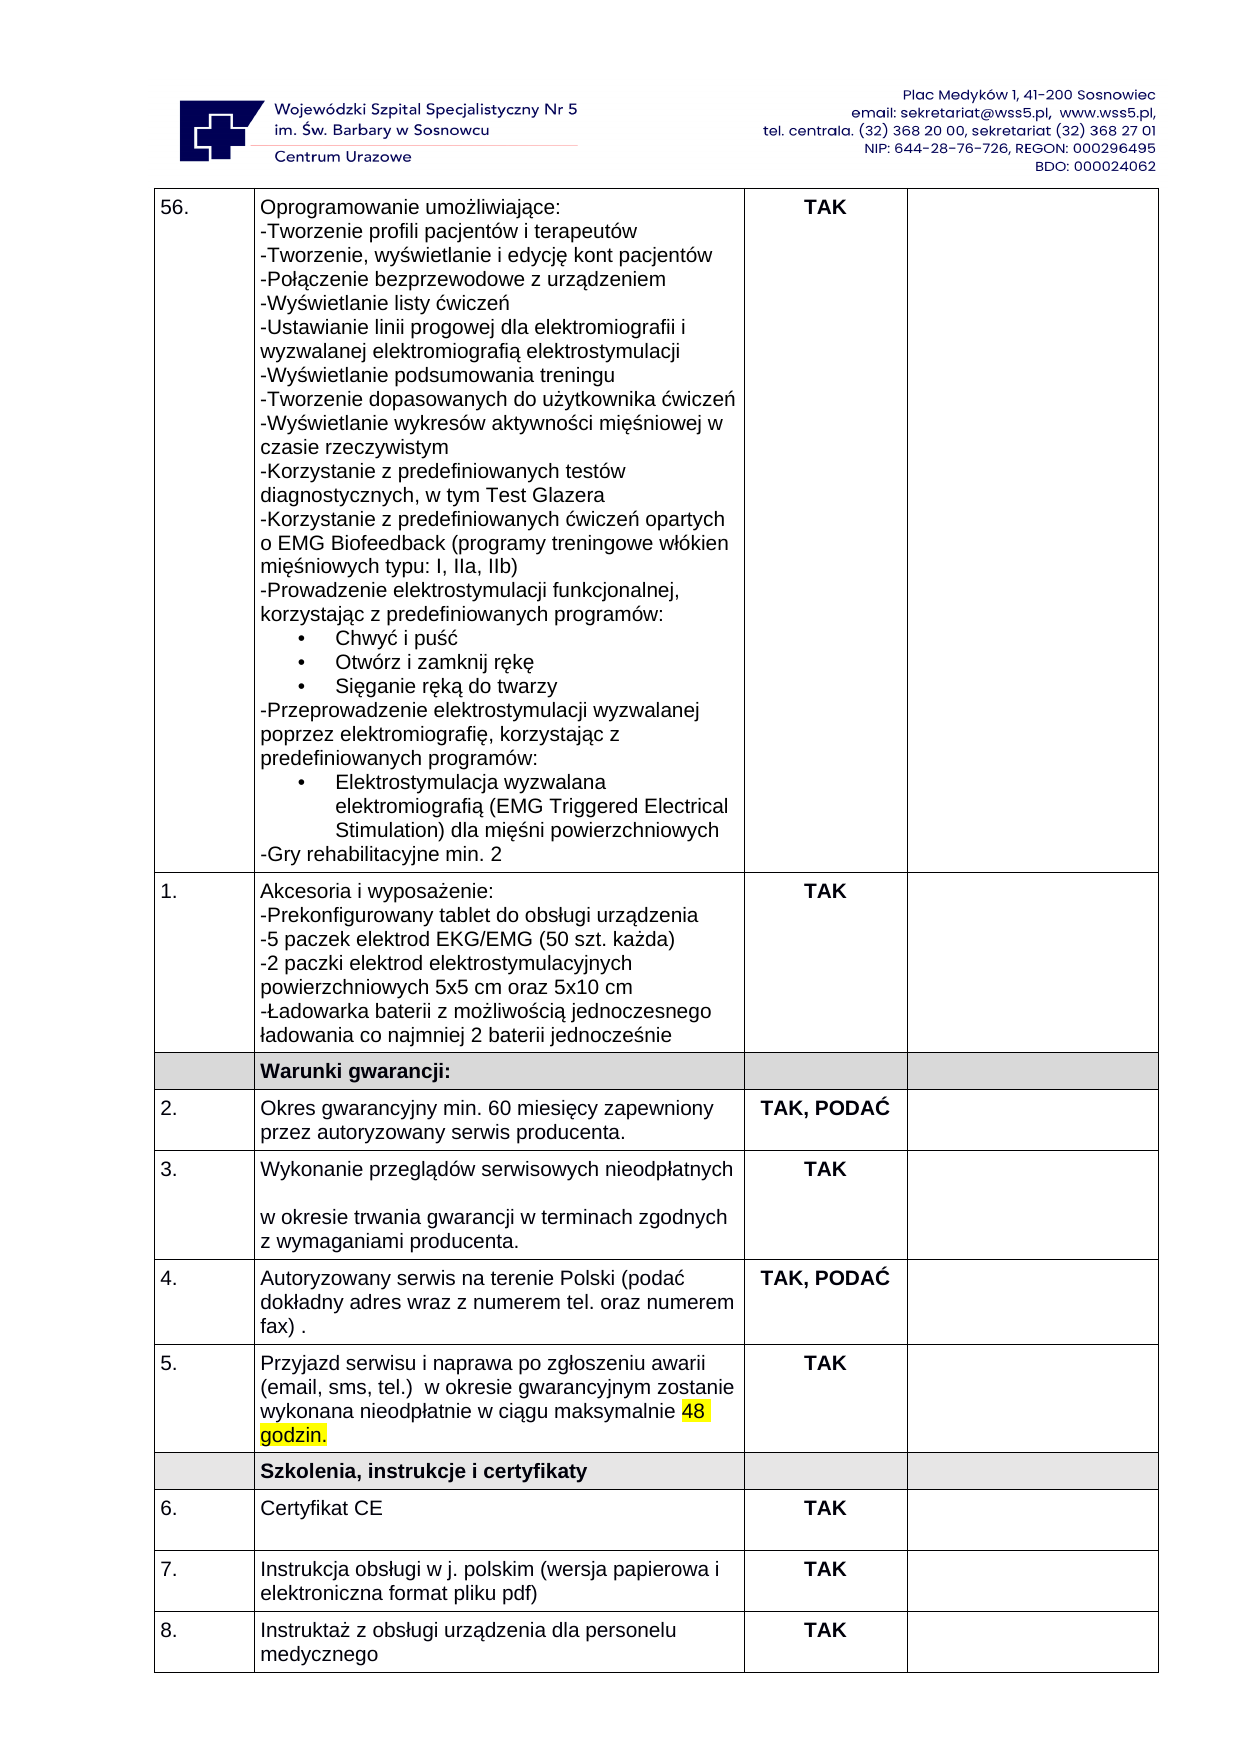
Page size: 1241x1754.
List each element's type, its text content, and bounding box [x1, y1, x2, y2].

table_cell [908, 1345, 1158, 1452]
table_cell Przyjazd serwisu i naprawa po zgłoszeniu awarii (email, sms, tel.) w okresie gwarancyjnym zostanie wykonana nieodpłatnie w ciągu maksymalnie 48 godzin. [255, 1345, 744, 1452]
table_cell [908, 873, 1158, 1052]
table_cell Instruktaż z obsługi urządzenia dla personelu medycznego [255, 1612, 744, 1672]
table_cell Szkolenia, instrukcje i certyfikaty [255, 1453, 744, 1489]
table_cell TAK [745, 1551, 907, 1611]
table_cell TAK [745, 873, 907, 1052]
table_cell Akcesoria i wyposażenie: -Prekonfigurowany tablet do obsługi urządzenia -5 paczek elektrod EKG/EMG (50 szt. każda) -2 paczki elektrod elektrostymulacyjnych powierzchniowych 5x5 cm oraz 5x10 cm -Ładowarka baterii z możliwością jednoczesnego ładowania co najmniej 2 baterii jednocześnie [255, 873, 744, 1052]
table_cell [155, 189, 254, 872]
table_cell Okres gwarancyjny min. 60 miesięcy zapewniony przez autoryzowany serwis producenta. [255, 1090, 744, 1150]
table_cell TAK [745, 1151, 907, 1259]
table_cell [908, 1151, 1158, 1259]
table_cell Certyfikat CE [255, 1490, 744, 1550]
table_cell [908, 1090, 1158, 1150]
table_cell [908, 1453, 1158, 1489]
table_cell [745, 1453, 907, 1489]
table_cell TAK [745, 1345, 907, 1452]
table_cell TAK [745, 189, 907, 872]
table_cell Instrukcja obsługi w j. polskim (wersja papierowa i elektroniczna format pliku pdf) [255, 1551, 744, 1611]
table_cell [908, 1490, 1158, 1550]
table_cell [908, 1551, 1158, 1611]
table_cell [908, 189, 1158, 872]
table_cell [155, 1345, 254, 1452]
table_cell Wykonanie przeglądów serwisowych nieodpłatnych w okresie trwania gwarancji w terminach zgodnych z wymaganiami producenta. [255, 1151, 744, 1259]
table_cell [908, 1260, 1158, 1343]
table_cell [155, 1151, 254, 1259]
table_cell [155, 1490, 254, 1550]
table_cell TAK, PODAĆ [745, 1090, 907, 1150]
table_cell [155, 1453, 254, 1489]
table_cell TAK [745, 1490, 907, 1550]
table_cell [155, 873, 254, 1052]
table_cell Warunki gwarancji: [255, 1053, 744, 1089]
table_cell TAK, PODAĆ [745, 1260, 907, 1343]
table_cell Oprogramowanie umożliwiające: -Tworzenie profili pacjentów i terapeutów -Tworzenie, wyświetlanie i edycję kont pacjentów -Połączenie bezprzewodowe z urządzeniem -Wyświetlanie listy ćwiczeń -Ustawianie linii progowej dla elektromiografii i wyzwalanej elektromiografią elektrostymulacji -Wyświetlanie podsumowania treningu -Tworzenie dopasowanych do użytkownika ćwiczeń -Wyświetlanie wykresów aktywności mięśniowej w czasie rzeczywistym -Korzystanie z predefiniowanych testów diagnostycznych, w tym Test Glazera -Korzystanie z predefiniowanych ćwiczeń opartych o EMG Biofeedback (programy treningowe włókien mięśniowych typu: I, IIa, IIb) -Prowadzenie elektrostymulacji funkcjonalnej, korzystając z predefiniowanych programów: Chwyć i puść Otwórz i zamknij rękę Sięganie ręką do twarzy -Przeprowadzenie elektrostymulacji wyzwalanej poprzez elektromiografię, korzystając z predefiniowanych programów: Elektrostymulacja wyzwalana elektromiografią (EMG Triggered Electrical Stimulation) dla mięśni powierzchniowych -Gry rehabilitacyjne min. 2 [255, 189, 744, 872]
table_cell [155, 1053, 254, 1089]
table_cell [155, 1090, 254, 1150]
table_cell [155, 1260, 254, 1343]
table_cell [908, 1053, 1158, 1089]
table_cell [745, 1053, 907, 1089]
table_cell [155, 1551, 254, 1611]
table_cell TAK [745, 1612, 907, 1672]
table_cell [908, 1612, 1158, 1672]
table_cell Autoryzowany serwis na terenie Polski (podać dokładny adres wraz z numerem tel. oraz numerem fax) . [255, 1260, 744, 1343]
table_cell [155, 1612, 254, 1672]
